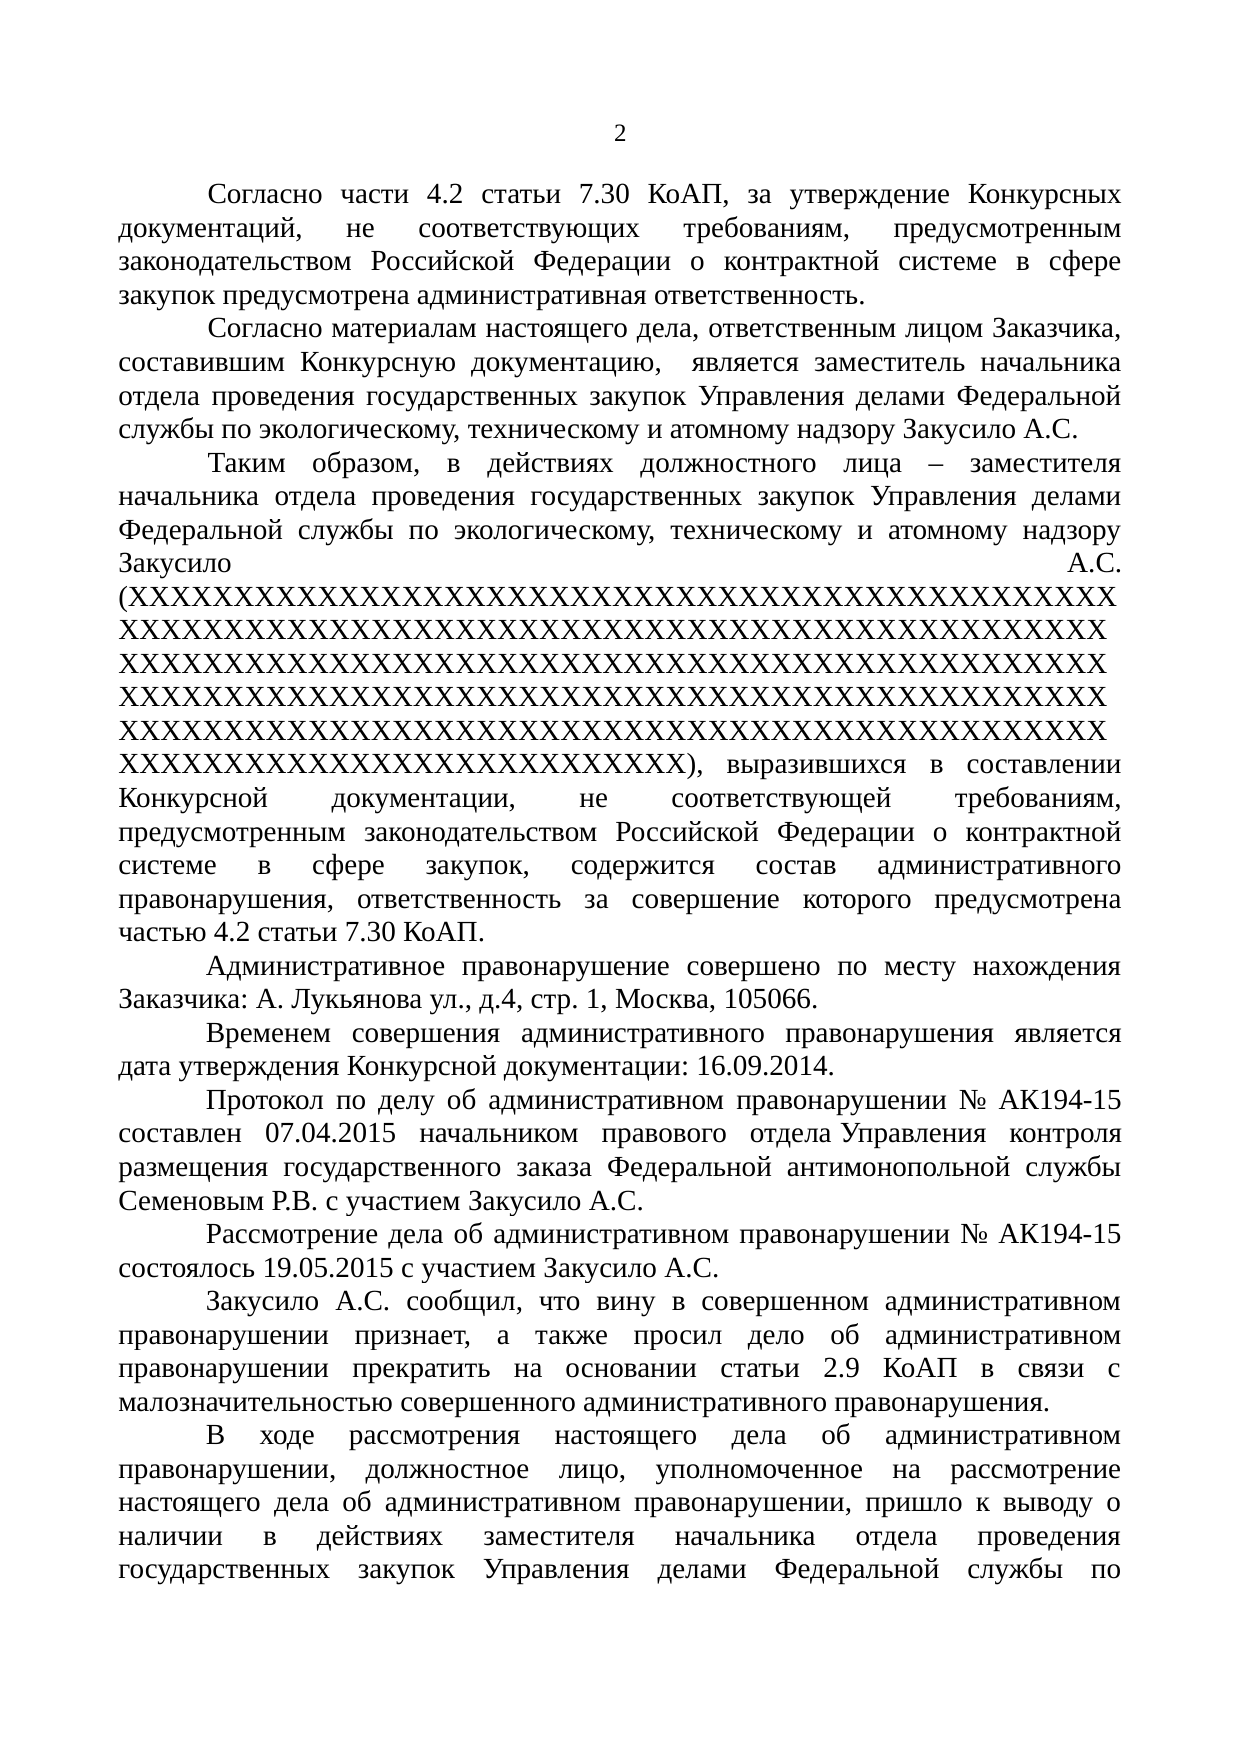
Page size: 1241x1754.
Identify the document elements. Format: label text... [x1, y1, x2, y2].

text Временем совершения административного правонарушения является дата утверждения Конкурсной документации: 16.09.2014. [118, 1015, 1122, 1082]
text Закусило А.С. сообщил, что вину в совершенном административном правонарушении признает, а также просил дело об административном правонарушении прекратить на основании статьи 2.9 КоАП в связи с малозначительностью совершенного административного правонарушения. [118, 1283, 1122, 1417]
text Рассмотрение дела об административном правонарушении № АК194-15 состоялось 19.05.2015 с участием Закусило А.С. [118, 1216, 1122, 1283]
text Согласно материалам настоящего дела, ответственным лицом Заказчика, составившим Конкурсную документацию, является заместитель начальника отдела проведения государственных закупок Управления делами Федеральной службы по экологическому, техническому и атомному надзору Закусило А.С. [118, 311, 1122, 445]
text Протокол по делу об административном правонарушении № АК194-15 составлен 07.04.2015 начальником правового отдела Управления контроля размещения государственного заказа Федеральной антимонопольной службы Семеновым Р.В. с участием Закусило А.С. [118, 1082, 1122, 1216]
text Согласно части 4.2 статьи 7.30 КоАП, за утверждение Конкурсных документаций, не соответствующих требованиям, предусмотренным законодательством Российской Федерации о контрактной системе в сфере закупок предусмотрена административная ответственность. [118, 176, 1122, 311]
text Административное правонарушение совершено по месту нахождения Заказчика: А. Лукьянова ул., д.4, стр. 1, Москва, 105066. [118, 948, 1122, 1015]
text В ходе рассмотрения настоящего дела об административном правонарушении, должностное лицо, уполномоченное на рассмотрение настоящего дела об административном правонарушении, пришло к выводу о наличии в действиях заместителя начальника отдела проведения государственных закупок Управления делами Федеральной службы по [118, 1417, 1122, 1585]
text Таким образом, в действиях должностного лица – заместителя начальника отдела проведения государственных закупок Управления делами Федеральной службы по экологическому, техническому и атомному надзору Закусило А.С. (XXXXXXXXXXXXXXXXXXXXXXXXXXXXXXXXXXXXXXXXXXXXXXXXXXXXXXXXXXXXXXXXXXXXXXXXXXXXXXXXXXXXXXXXXXXXXXXXXXXXXXXXXXXXXXXXXXXXXXXXXXXXXXXXXXXXXXXXXXXXXXXXXXXXXXXXXXXXXXXXXXXXXXXXXXXXXXXXXXXXXXXXXXXXXXXXXXXXXXXXXXXXXXXXXXXXXXXXXXXXXXXXXXXXXXXXXXXXXXXXXXXXXXXXXXXXXXXXXXXXXX), выразившихся в составлении Конкурсной документации, не соответствующей требованиям, предусмотренным законодательством Российской Федерации о контрактной системе в сфере закупок, содержится состав административного правонарушения, ответственность за совершение которого предусмотрена частью 4.2 статьи 7.30 КоАП. [118, 445, 1122, 948]
